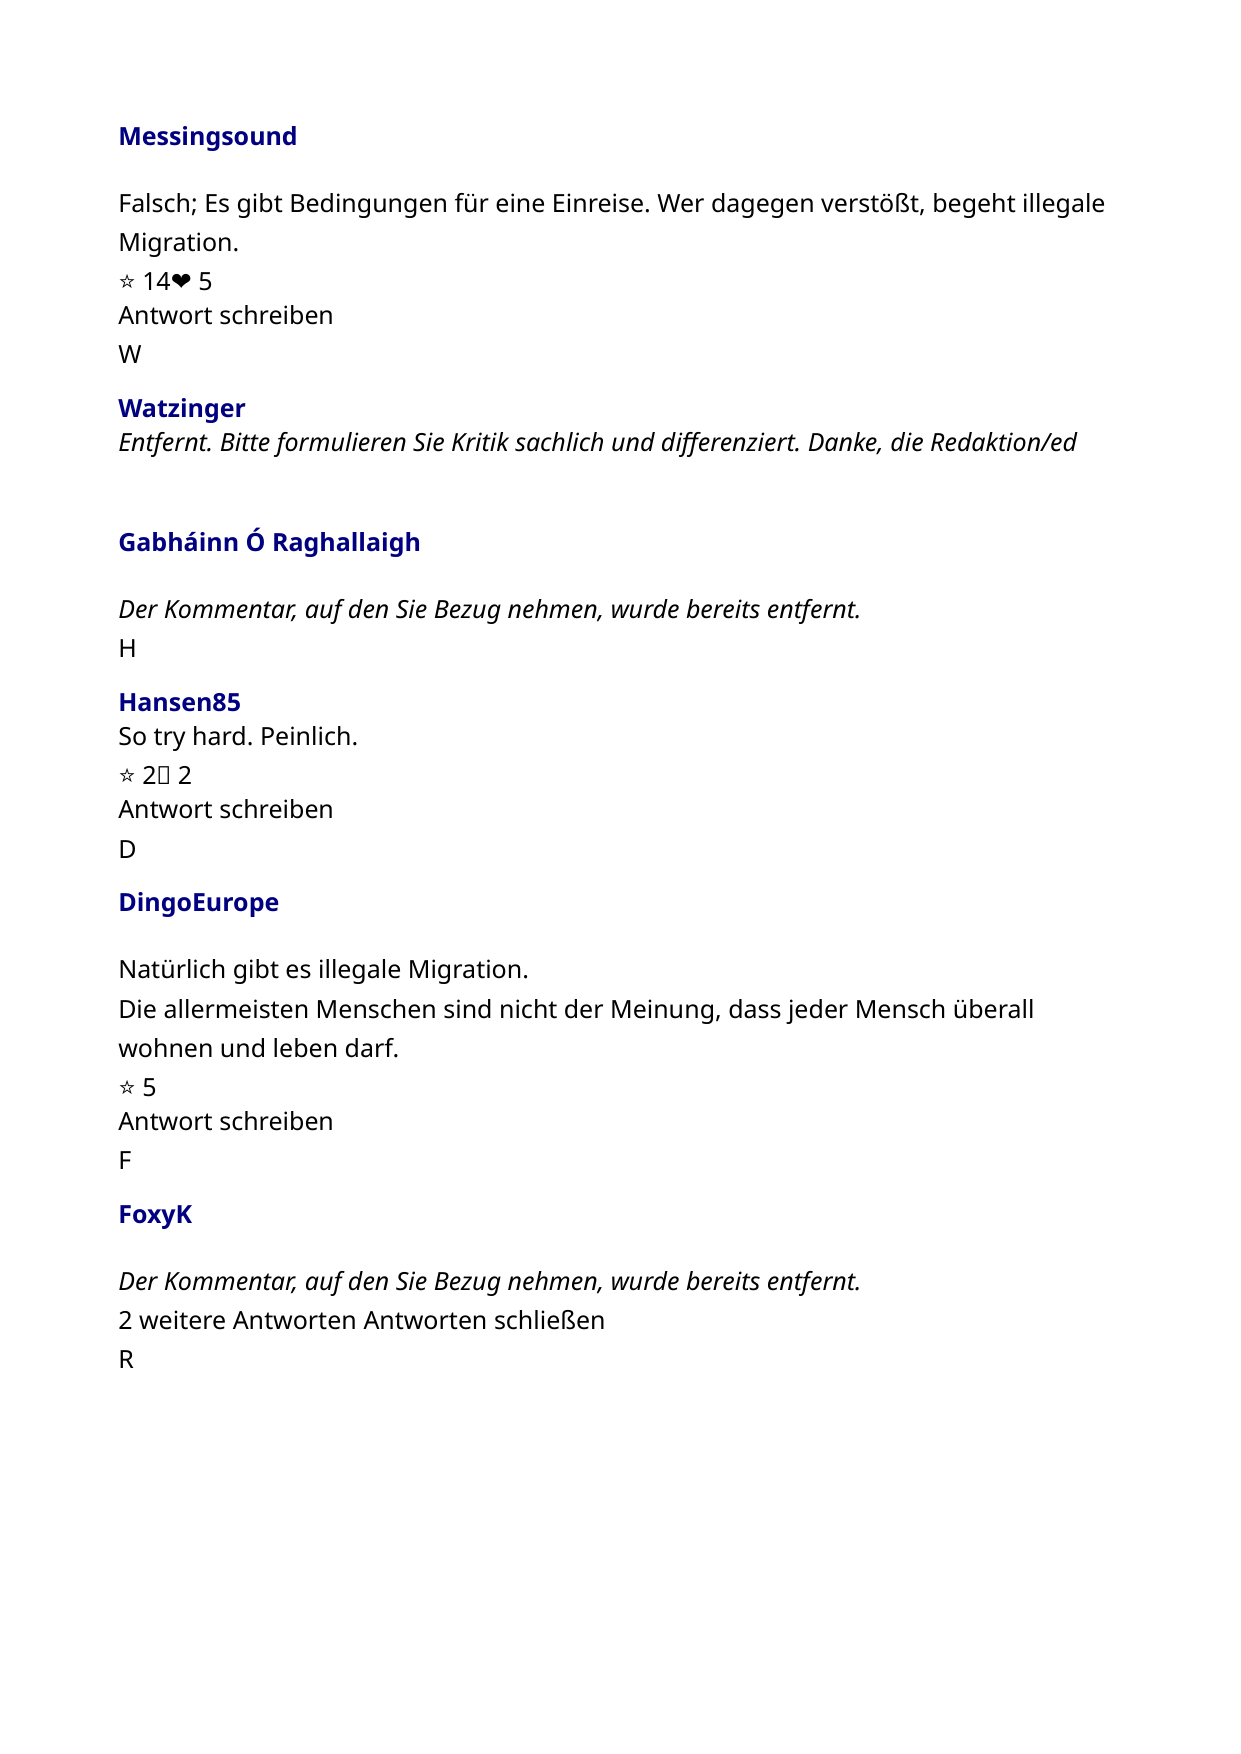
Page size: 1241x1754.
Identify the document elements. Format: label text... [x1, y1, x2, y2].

text F [118, 1143, 1122, 1177]
subtitle Messingsound [118, 118, 1122, 152]
subtitle FoxyK [118, 1197, 1122, 1231]
text ⭐️ 5 [118, 1069, 1122, 1104]
text W [118, 337, 1122, 371]
text Der Kommentar, auf den Sie Bezug nehmen, wurde bereits entfernt. [118, 592, 1122, 626]
text Antwort schreiben [118, 298, 1122, 332]
text Der Kommentar, auf den Sie Bezug nehmen, wurde bereits entfernt. [118, 1264, 1122, 1298]
subtitle Watzinger [118, 391, 1122, 424]
text Die allermeisten Menschen sind nicht der Meinung, dass jeder Mensch überall wohnen und leben darf. [118, 991, 1122, 1064]
text Antwort schreiben [118, 1104, 1122, 1138]
subtitle Hansen85 [118, 685, 1122, 719]
text H [118, 631, 1122, 665]
text Antwort schreiben [118, 792, 1122, 826]
text Natürlich gibt es illegale Migration. [118, 952, 1122, 986]
text 2 weitere Antworten Antworten schließen [118, 1303, 1122, 1337]
text Entfernt. Bitte formulieren Sie Kritik sachlich und differenziert. Danke, die Redaktion/ed [118, 424, 1122, 459]
text Falsch; Es gibt Bedingungen für eine Einreise. Wer dagegen verstößt, begeht illegale Migration. [118, 185, 1122, 258]
text D [118, 831, 1122, 865]
text So try hard. Peinlich. [118, 719, 1122, 753]
text R [118, 1342, 1122, 1376]
text ⭐️ 2🙁 2 [118, 758, 1122, 792]
text ⭐️ 14❤️ 5 [118, 263, 1122, 298]
subtitle Gabháinn Ó Raghallaigh [118, 525, 1122, 559]
subtitle DingoEurope [118, 885, 1122, 919]
